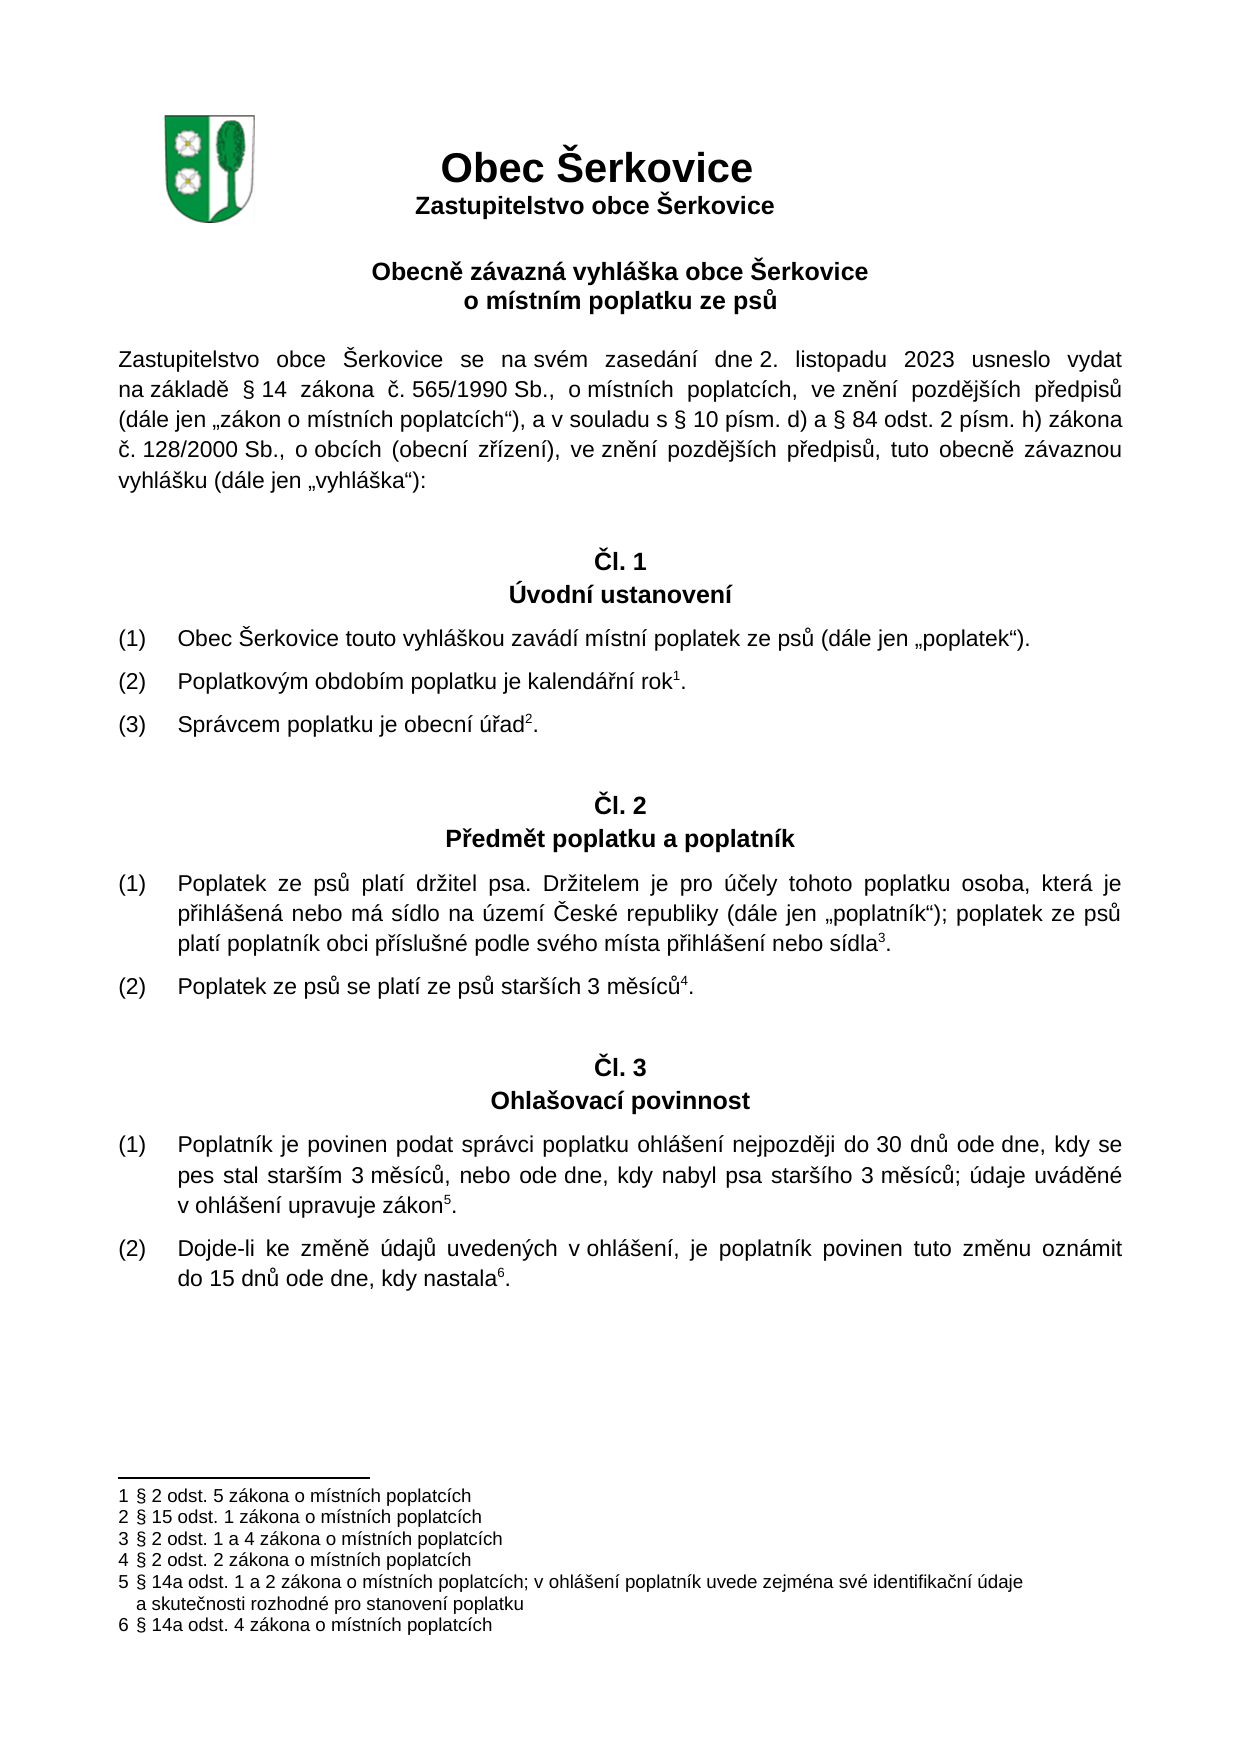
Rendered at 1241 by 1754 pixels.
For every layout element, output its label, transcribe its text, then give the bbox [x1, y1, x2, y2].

list Poplatek ze psů platí držitel psa. Držitelem je pro účely tohoto poplatku osoba, která je přihlášená nebo má sídlo na území České republiky (dále jen „poplatník“); poplatek ze psů platí poplatník obci příslušné podle svého místa přihlášení nebo sídla. [118, 869, 1122, 956]
title Obec Šerkovice Zastupitelstvo obce Šerkovice [256, 143, 1122, 220]
list § 2 odst. 2 zákona o místních poplatcích [118, 1549, 1122, 1571]
subtitle Čl. 3 Ohlašovací povinnost [118, 1053, 1122, 1115]
list § 2 odst. 5 zákona o místních poplatcích [118, 1484, 1122, 1506]
list Správcem poplatku je obecní úřad. [118, 711, 1122, 737]
list § 15 odst. 1 zákona o místních poplatcích [118, 1506, 1122, 1528]
subtitle Čl. 2 Předmět poplatku a poplatník [118, 791, 1122, 853]
list § 14a odst. 4 zákona o místních poplatcích [118, 1614, 1122, 1635]
list Poplatník je povinen podat správci poplatku ohlášení nejpozději do 30 dnů ode dne, kdy se pes stal starším 3 měsíců, nebo ode dne, kdy nabyl psa staršího 3 měsíců; údaje uváděné v ohlášení upravuje zákon. [118, 1131, 1122, 1218]
picture [164, 114, 256, 223]
subtitle Čl. 1 Úvodní ustanovení [118, 547, 1122, 609]
list Poplatek ze psů se platí ze psů starších 3 měsíců. [118, 973, 1122, 999]
title [118, 143, 164, 220]
list Poplatkovým obdobím poplatku je kalendářní rok. [118, 668, 1122, 694]
list § 2 odst. 1 a 4 zákona o místních poplatcích [118, 1528, 1122, 1549]
subtitle Obecně závazná vyhláška obce Šerkovice o místním poplatku ze psů [118, 257, 1122, 314]
list Obec Šerkovice touto vyhláškou zavádí místní poplatek ze psů (dále jen „poplatek“). [118, 625, 1122, 652]
text Zastupitelstvo obce Šerkovice se na svém zasedání dne 2. listopadu 2023 usneslo vydat na základě § 14 zákona č. 565/1990 Sb., o místních poplatcích, ve znění pozdějších předpisů (dále jen „zákon o místních poplatcích“), a v souladu s § 10 písm. d) a § 84 odst. 2 písm. h) zákona č. 128/2000 Sb., o obcích (obecní zřízení), ve znění pozdějších předpisů, tuto obecně závaznou vyhlášku (dále jen „vyhláška“): [118, 346, 1122, 493]
list § 14a odst. 1 a 2 zákona o místních poplatcích; v ohlášení poplatník uvede zejména své identifikační údaje a skutečnosti rozhodné pro stanovení poplatku [118, 1571, 1122, 1614]
list Dojde-li ke změně údajů uvedených v ohlášení, je poplatník povinen tuto změnu oznámit do 15 dnů ode dne, kdy nastala. [118, 1234, 1122, 1291]
